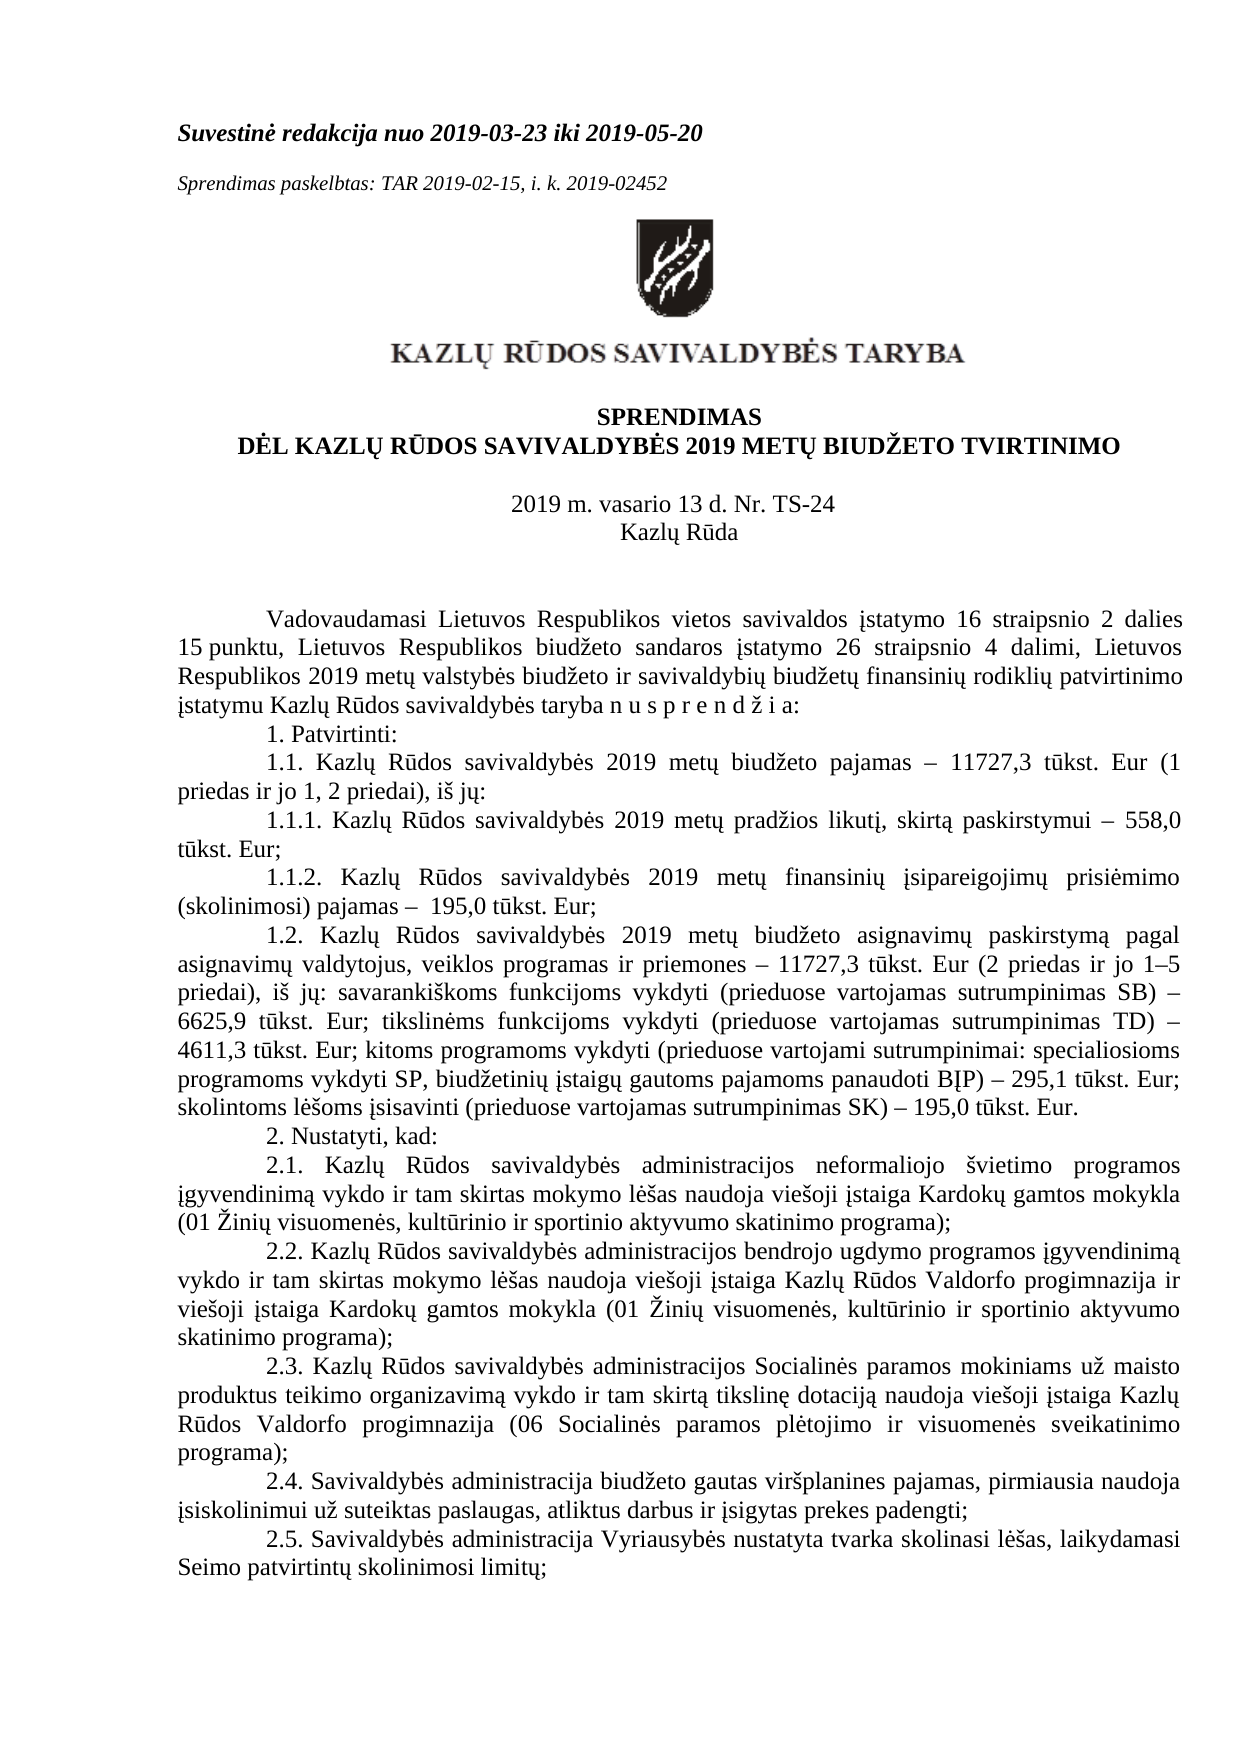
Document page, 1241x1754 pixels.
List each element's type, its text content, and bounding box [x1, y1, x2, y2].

text DĖL KAZLŲ RŪDOS SAVIVALDYBĖS 2019 METŲ BIUDŽETO TVIRTINIMO [177, 431, 1181, 460]
text 2.5. Savivaldybės administracija Vyriausybės nustatyta tvarka skolinasi lėšas, laikydamasi Seimo patvirtintų skolinimosi limitų; [177, 1524, 1181, 1581]
text Sprendimas paskelbtas: TAR 2019-02-15, i. k. 2019-02452 [177, 171, 1181, 195]
text Suvestinė redakcija nuo 2019-03-23 iki 2019-05-20 [177, 118, 1181, 147]
text 2019 m. vasario 13 d. Nr. TS-24 [177, 489, 1181, 517]
text 2.4. Savivaldybės administracija biudžeto gautas viršplanines pajamas, pirmiausia naudoja įsiskolinimui už suteiktas paslaugas, atliktus darbus ir įsigytas prekes padengti; [177, 1466, 1181, 1524]
text 2.2. Kazlų Rūdos savivaldybės administracijos bendrojo ugdymo programos įgyvendinimą vykdo ir tam skirtas mokymo lėšas naudoja viešoji įstaiga Kazlų Rūdos Valdorfo progimnazija ir viešoji įstaiga Kardokų gamtos mokykla (01 Žinių visuomenės, kultūrinio ir sportinio aktyvumo skatinimo programa); [177, 1236, 1181, 1351]
text Kazlų Rūda [177, 517, 1181, 546]
text 1. Patvirtinti: [177, 719, 1183, 747]
text 2. Nustatyti, kad: [177, 1121, 1181, 1150]
text 1.1. Kazlų Rūdos savivaldybės 2019 metų biudžeto pajamas – 11727,3 tūkst. Eur (1 priedas ir jo 1, 2 priedai), iš jų: [177, 747, 1181, 805]
text SPRENDIMAS [177, 402, 1181, 431]
text 1.2. Kazlų Rūdos savivaldybės 2019 metų biudžeto asignavimų paskirstymą pagal asignavimų valdytojus, veiklos programas ir priemones – 11727,3 tūkst. Eur (2 priedas ir jo 1–5 priedai), iš jų: savarankiškoms funkcijoms vykdyti (prieduose vartojamas sutrumpinimas SB) – 6625,9 tūkst. Eur; tikslinėms funkcijoms vykdyti (prieduose vartojamas sutrumpinimas TD) – 4611,3 tūkst. Eur; kitoms programoms vykdyti (prieduose vartojami sutrumpinimai: specialiosioms programoms vykdyti SP, biudžetinių įstaigų gautoms pajamoms panaudoti BĮP) – 295,1 tūkst. Eur; skolintoms lėšoms įsisavinti (prieduose vartojamas sutrumpinimas SK) – 195,0 tūkst. Eur. [177, 920, 1181, 1121]
text 2.1. Kazlų Rūdos savivaldybės administracijos neformaliojo švietimo programos įgyvendinimą vykdo ir tam skirtas mokymo lėšas naudoja viešoji įstaiga Kardokų gamtos mokykla (01 Žinių visuomenės, kultūrinio ir sportinio aktyvumo skatinimo programa); [177, 1150, 1181, 1236]
text 1.1.2. Kazlų Rūdos savivaldybės 2019 metų finansinių įsipareigojimų prisiėmimo (skolinimosi) pajamas – 195,0 tūkst. Eur; [177, 862, 1181, 920]
text 2.3. Kazlų Rūdos savivaldybės administracijos Socialinės paramos mokiniams už maisto produktus teikimo organizavimą vykdo ir tam skirtą tikslinę dotaciją naudoja viešoji įstaiga Kazlų Rūdos Valdorfo progimnazija (06 Socialinės paramos plėtojimo ir visuomenės sveikatinimo programa); [177, 1351, 1181, 1466]
text Vadovaudamasi Lietuvos Respublikos vietos savivaldos įstatymo 16 straipsnio 2 dalies 15 punktu, Lietuvos Respublikos biudžeto sandaros įstatymo 26 straipsnio 4 dalimi, Lietuvos Respublikos 2019 metų valstybės biudžeto ir savivaldybių biudžetų finansinių rodiklių patvirtinimo įstatymu Kazlų Rūdos savivaldybės taryba n u s p r e n d ž i a: [177, 604, 1183, 719]
text 1.1.1. Kazlų Rūdos savivaldybės 2019 metų pradžios likutį, skirtą paskirstymui – 558,0 tūkst. Eur; [177, 805, 1181, 862]
